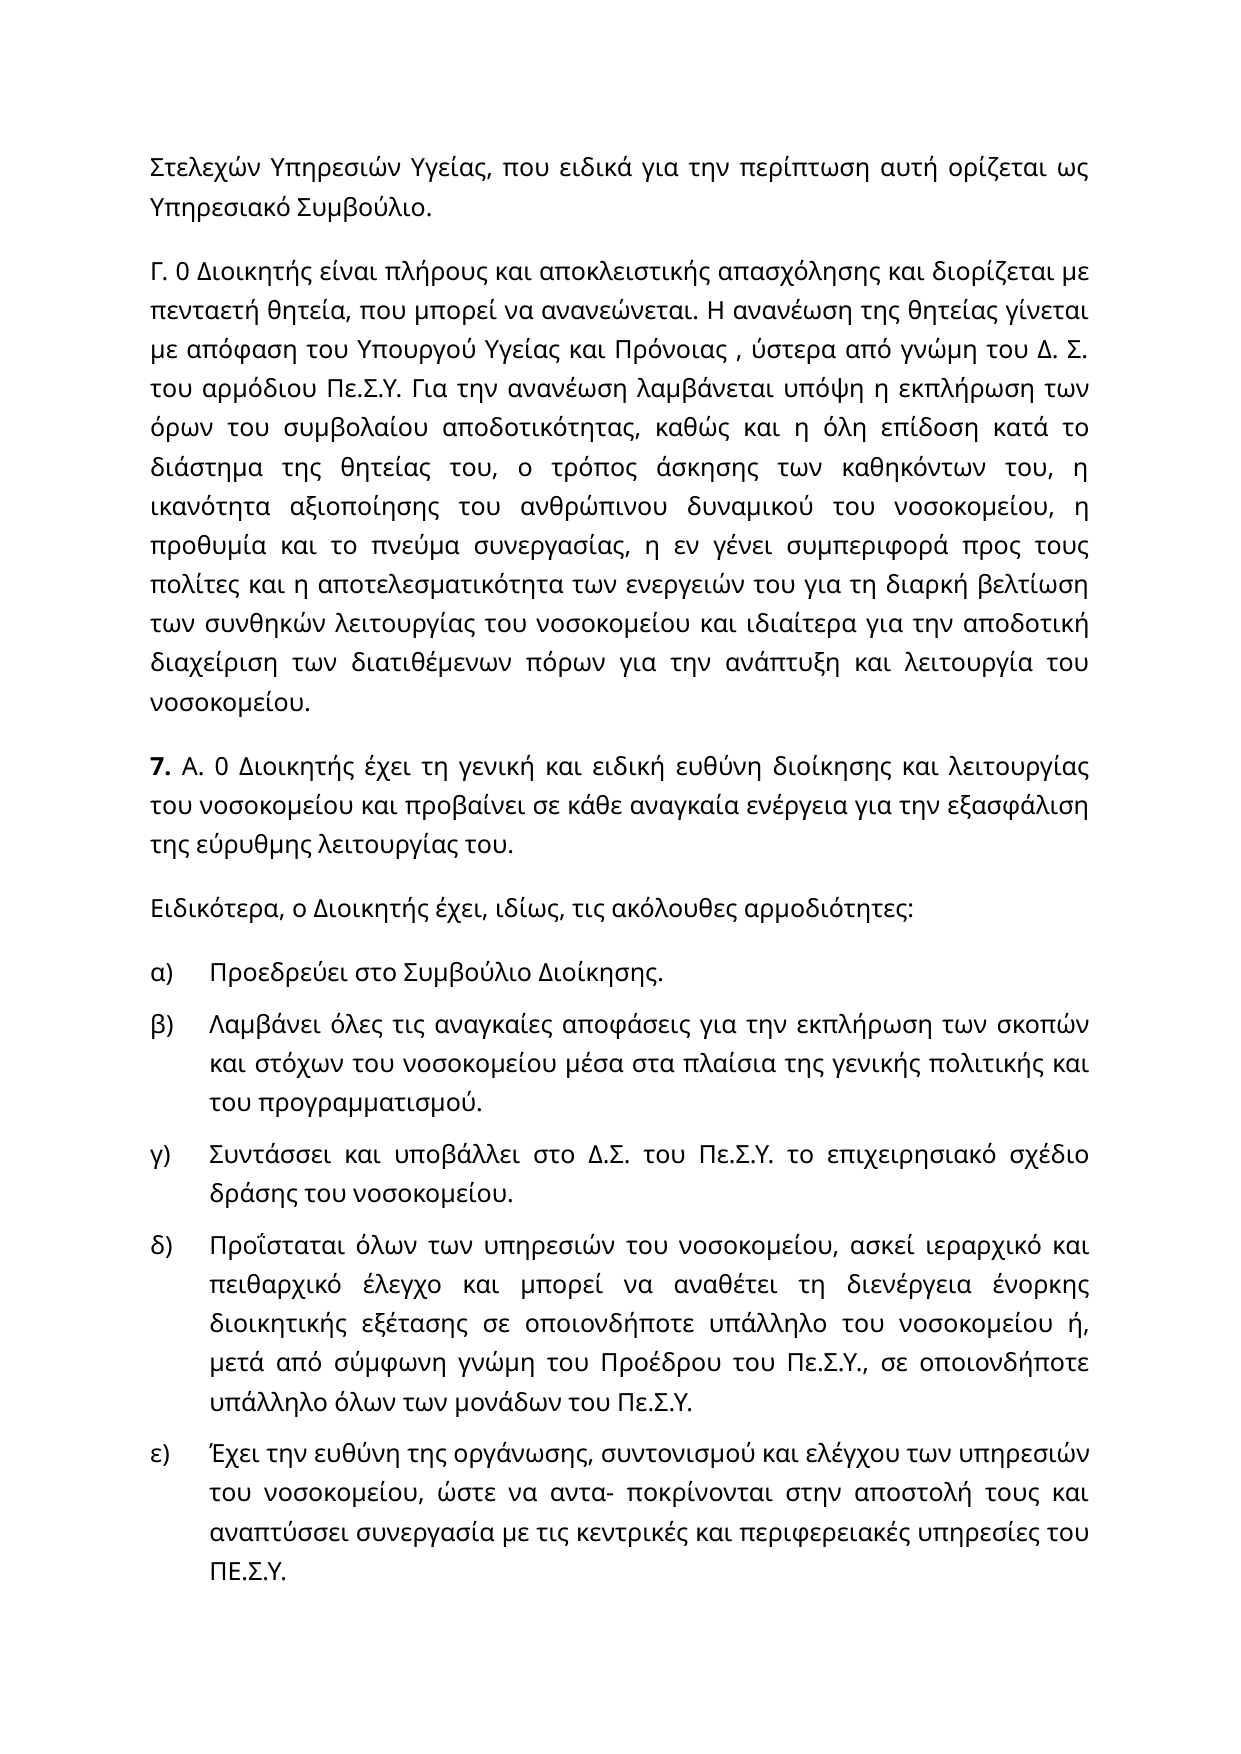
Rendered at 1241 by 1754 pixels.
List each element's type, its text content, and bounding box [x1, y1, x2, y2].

text Γ. 0 Διοικητής είναι πλήρους και αποκλειστικής απασχόλησης και διορίζεται με πενταετή θητεία, που μπορεί να ανανεώνεται. Η ανανέωση της θητείας γίνεται με απόφαση του Υπουργού Υγείας και Πρόνοιας , ύστερα από γνώμη του Δ. Σ. του αρμόδιου Πε.Σ.Υ. Για την ανανέωση λαμβάνεται υπόψη η εκπλήρωση των όρων του συμβολαίου αποδοτικότητας, καθώς και η όλη επίδοση κατά το διάστημα της θητείας του, ο τρόπος άσκησης των καθηκόντων του, η ικανότητα αξιοποίησης του ανθρώπινου δυναμικού του νοσοκομείου, η προθυμία και το πνεύμα συνεργασίας, η εν γένει συμπεριφορά προς τους πολίτες και η αποτελεσματικότητα των ενεργειών του για τη διαρκή βελτίωση των συνθηκών λειτουργίας του νοσοκομείου και ιδιαίτερα για την αποδοτική διαχείριση των διατιθέμενων πόρων για την ανάπτυξη και λειτουργία του νοσοκομείου. [150, 253, 1090, 718]
list ε) Έχει την ευθύνη της οργάνωσης, συντονισμού και ελέγχου των υπηρεσιών του νοσοκομείου, ώστε να αντα- ποκρίνονται στην αποστολή τους και αναπτύσσει συνεργασία με τις κεντρικές και περιφερειακές υπηρεσίες του ΠΕ.Σ.Υ. [150, 1436, 1090, 1587]
list δ) Προΐσταται όλων των υπηρεσιών του νοσοκομείου, ασκεί ιεραρχικό και πειθαρχικό έλεγχο και μπορεί να αναθέτει τη διενέργεια ένορκης διοικητικής εξέτασης σε οποιονδήποτε υπάλληλο του νοσοκομείου ή, μετά από σύμφωνη γνώμη του Προέδρου του Πε.Σ.Υ., σε οποιονδήποτε υπάλληλο όλων των μονάδων του Πε.Σ.Υ. [150, 1227, 1090, 1418]
text Ειδικότερα, ο Διοικητής έχει, ιδίως, τις ακόλουθες αρμοδιότητες: [150, 891, 1090, 925]
list β) Λαμβάνει όλες τις αναγκαίες αποφάσεις για την εκπλήρωση των σκοπών και στόχων του νοσοκομείου μέσα στα πλαίσια της γενικής πολιτικής και του προγραμματισμού. [150, 1007, 1090, 1119]
text Στελεχών Υπηρεσιών Υγείας, που ειδικά για την περίπτωση αυτή ορίζεται ως Υπηρεσιακό Συμβούλιο. [150, 150, 1090, 223]
list γ) Συντάσσει και υποβάλλει στο Δ.Σ. του Πε.Σ.Υ. το επιχειρησιακό σχέδιο δράσης του νοσοκομείου. [150, 1137, 1090, 1210]
list α) Προεδρεύει στο Συμβούλιο Διοίκησης. [150, 955, 1090, 989]
text 7. Α. 0 Διοικητής έχει τη γενική και ειδική ευθύνη διοίκησης και λειτουργίας του νοσοκομείου και προβαίνει σε κάθε αναγκαία ενέργεια για την εξασφάλιση της εύρυθμης λειτουργίας του. [150, 748, 1090, 861]
